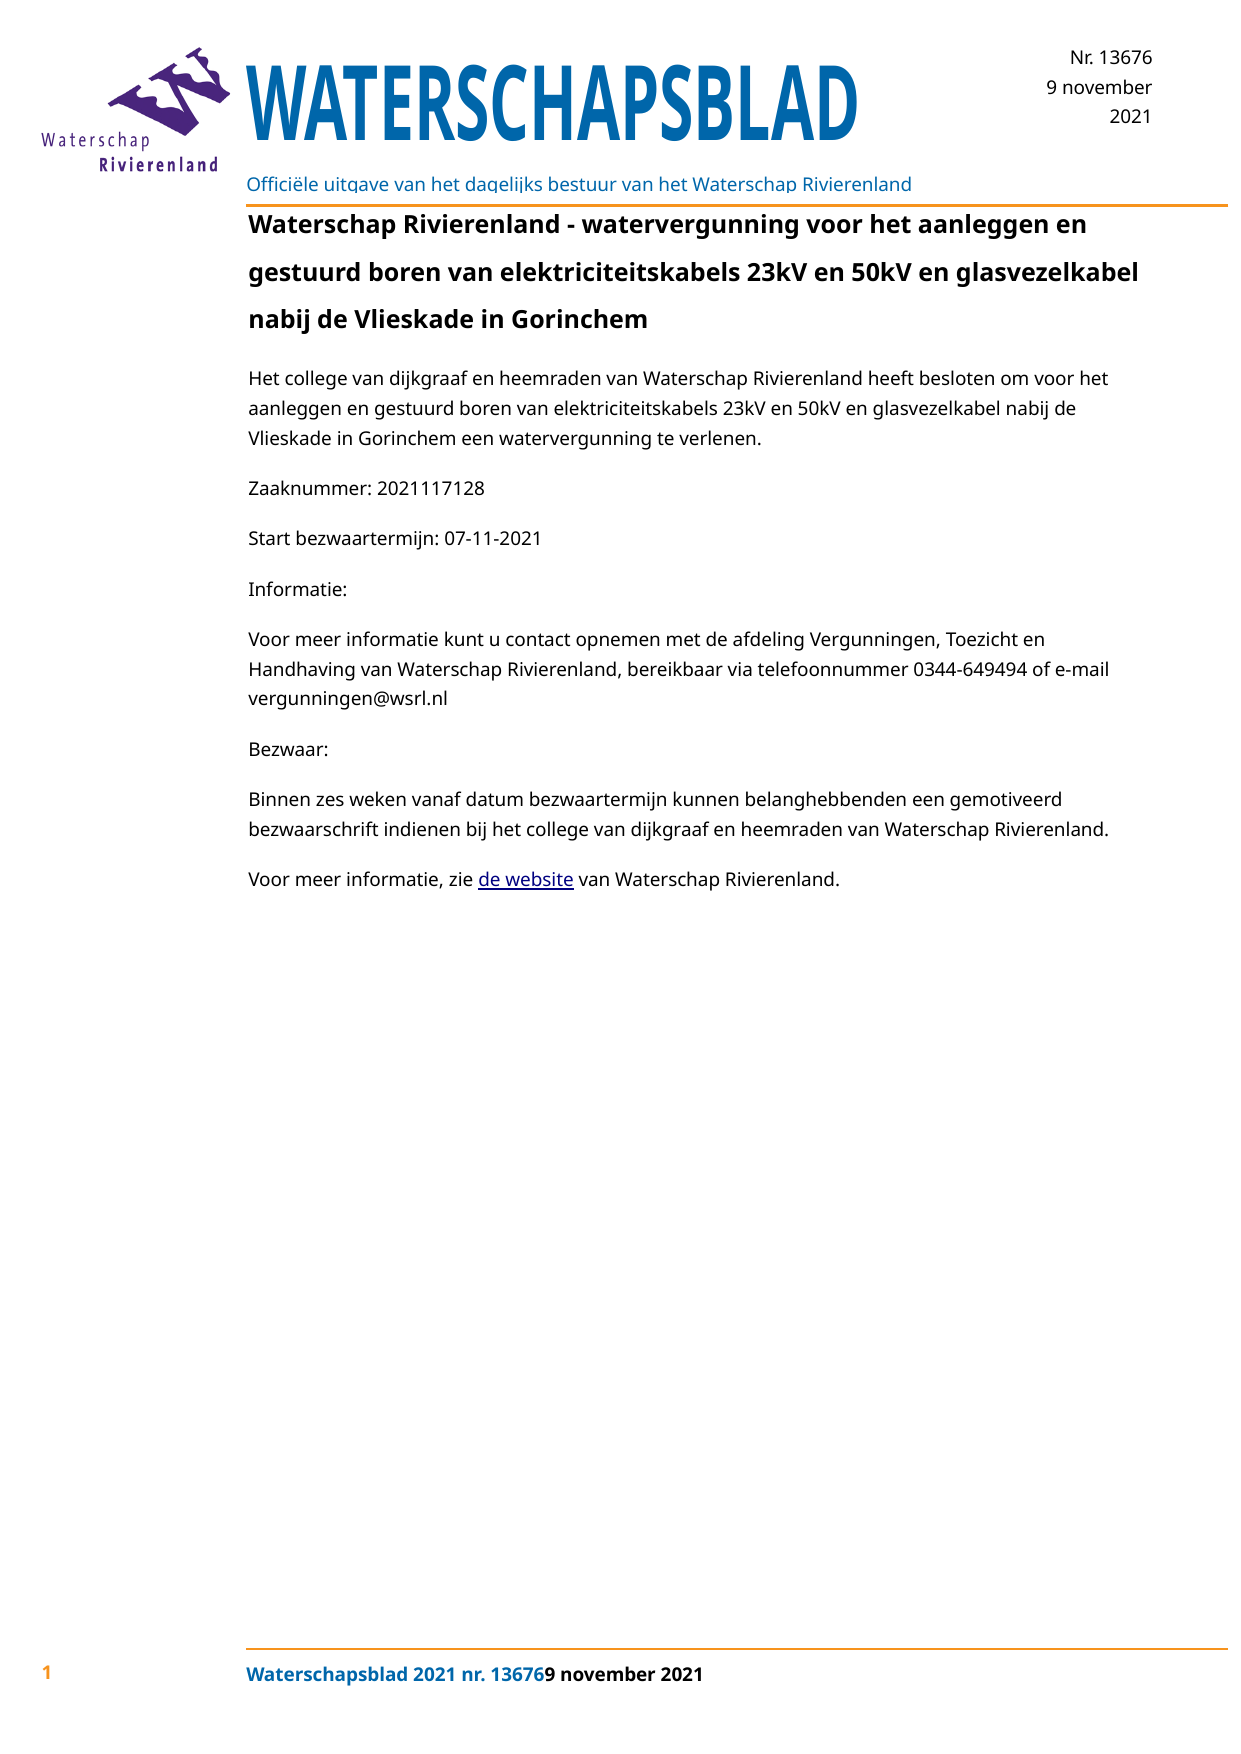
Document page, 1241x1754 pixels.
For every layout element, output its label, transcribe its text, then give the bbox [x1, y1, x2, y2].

text Binnen zes weken vanaf datum bezwaartermijn kunnen belanghebbenden een gemotiveerd bezwaarschrift indienen bij het college van dijkgraaf en heemraden van Waterschap Rivierenland. [248, 786, 1152, 842]
text Voor meer informatie kunt u contact opnemen met de afdeling Vergunningen, Toezicht en Handhaving van Waterschap Rivierenland, bereikbaar via telefoonnummer 0344-649494 of e-mail vergunningen@wsrl.nl [248, 626, 1152, 711]
text Zaaknummer: 2021117128 [248, 475, 1152, 501]
text Informatie: [248, 576, 1152, 602]
text Start bezwaartermijn: 07-11-2021 [248, 526, 1152, 551]
text Bezwaar: [248, 736, 1152, 762]
text Voor meer informatie, zie de website van Waterschap Rivierenland. [248, 866, 1152, 892]
text Het college van dijkgraaf en heemraden van Waterschap Rivierenland heeft besloten om voor het aanleggen en gestuurd boren van elektriciteitskabels 23kV en 50kV en glasvezelkabel nabij de Vlieskade in Gorinchem een watervergunning te verlenen. [248, 366, 1152, 450]
text Waterschap Rivierenland - watervergunning voor het aanleggen en gestuurd boren van elektriciteitskabels 23kV en 50kV en glasvezelkabel nabij de Vlieskade in Gorinchem [248, 207, 1152, 336]
picture [41, 47, 231, 172]
